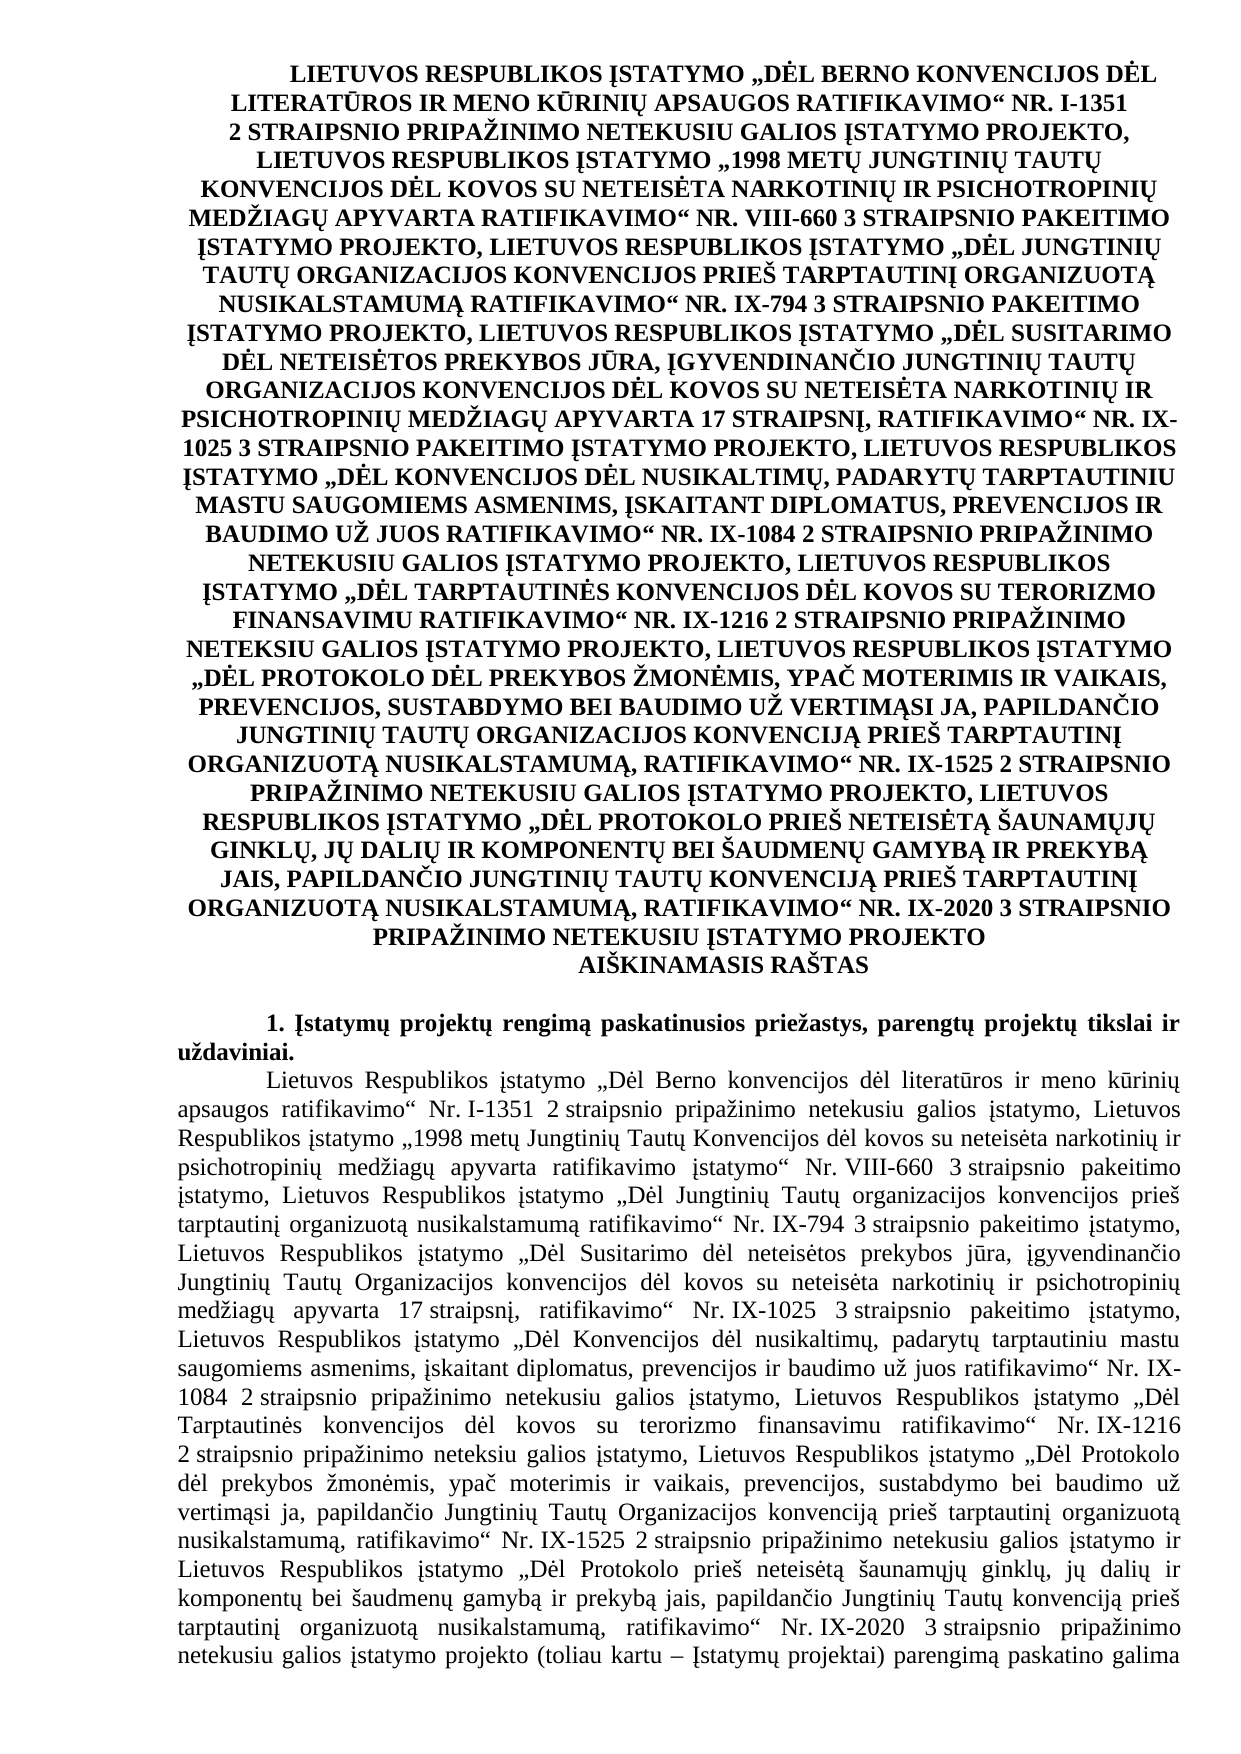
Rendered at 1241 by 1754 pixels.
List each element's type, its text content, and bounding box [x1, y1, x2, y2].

text AIŠKINAMASIS RAŠTAS [177, 950, 1181, 979]
text LIETUVOS RESPUBLIKOS ĮSTATYMO „DĖL BERNO KONVENCIJOS DĖL LITERATŪROS IR MENO KŪRINIŲ APSAUGOS RATIFIKAVIMO“ NR. I-1351 2 STRAIPSNIO PRIPAŽINIMO NETEKUSIU GALIOS ĮSTATYMO PROJEKTO, LIETUVOS RESPUBLIKOS ĮSTATYMO „1998 METŲ JUNGTINIŲ TAUTŲ KONVENCIJOS DĖL KOVOS SU NETEISĖTA NARKOTINIŲ IR PSICHOTROPINIŲ MEDŽIAGŲ APYVARTA RATIFIKAVIMO“ NR. VIII-660 3 STRAIPSNIO PAKEITIMO ĮSTATYMO PROJEKTO, LIETUVOS RESPUBLIKOS ĮSTATYMO „DĖL JUNGTINIŲ TAUTŲ ORGANIZACIJOS KONVENCIJOS PRIEŠ TARPTAUTINĮ ORGANIZUOTĄ NUSIKALSTAMUMĄ RATIFIKAVIMO“ NR. IX-794 3 STRAIPSNIO PAKEITIMO ĮSTATYMO PROJEKTO, LIETUVOS RESPUBLIKOS ĮSTATYMO „DĖL SUSITARIMO DĖL NETEISĖTOS PREKYBOS JŪRA, ĮGYVENDINANČIO JUNGTINIŲ TAUTŲ ORGANIZACIJOS KONVENCIJOS DĖL KOVOS SU NETEISĖTA NARKOTINIŲ IR PSICHOTROPINIŲ MEDŽIAGŲ APYVARTA 17 STRAIPSNĮ, RATIFIKAVIMO“ NR. IX-1025 3 STRAIPSNIO PAKEITIMO ĮSTATYMO PROJEKTO, LIETUVOS RESPUBLIKOS ĮSTATYMO „DĖL KONVENCIJOS DĖL NUSIKALTIMŲ, PADARYTŲ TARPTAUTINIU MASTU SAUGOMIEMS ASMENIMS, ĮSKAITANT DIPLOMATUS, PREVENCIJOS IR BAUDIMO UŽ JUOS RATIFIKAVIMO“ NR. IX-1084 2 STRAIPSNIO PRIPAŽINIMO NETEKUSIU GALIOS ĮSTATYMO PROJEKTO, LIETUVOS RESPUBLIKOS ĮSTATYMO „DĖL TARPTAUTINĖS KONVENCIJOS DĖL KOVOS SU TERORIZMO FINANSAVIMU RATIFIKAVIMO“ NR. IX-1216 2 STRAIPSNIO PRIPAŽINIMO NETEKSIU GALIOS ĮSTATYMO PROJEKTO, LIETUVOS RESPUBLIKOS ĮSTATYMO „DĖL PROTOKOLO DĖL PREKYBOS ŽMONĖMIS, YPAČ MOTERIMIS IR VAIKAIS, PREVENCIJOS, SUSTABDYMO BEI BAUDIMO UŽ VERTIMĄSI JA, PAPILDANČIO JUNGTINIŲ TAUTŲ ORGANIZACIJOS KONVENCIJĄ PRIEŠ TARPTAUTINĮ ORGANIZUOTĄ NUSIKALSTAMUMĄ, RATIFIKAVIMO“ NR. IX-1525 2 STRAIPSNIO PRIPAŽINIMO NETEKUSIU GALIOS ĮSTATYMO PROJEKTO, LIETUVOS RESPUBLIKOS ĮSTATYMO „DĖL PROTOKOLO PRIEŠ NETEISĖTĄ ŠAUNAMŲJŲ GINKLŲ, JŲ DALIŲ IR KOMPONENTŲ BEI ŠAUDMENŲ GAMYBĄ IR PREKYBĄ JAIS, PAPILDANČIO JUNGTINIŲ TAUTŲ KONVENCIJĄ PRIEŠ TARPTAUTINĮ ORGANIZUOTĄ NUSIKALSTAMUMĄ, RATIFIKAVIMO“ NR. IX-2020 3 STRAIPSNIO PRIPAŽINIMO NETEKUSIU ĮSTATYMO PROJEKTO [177, 59, 1181, 950]
text Lietuvos Respublikos įstatymo „Dėl Berno konvencijos dėl literatūros ir meno kūrinių apsaugos ratifikavimo“ Nr. I-1351 2 straipsnio pripažinimo netekusiu galios įstatymo, Lietuvos Respublikos įstatymo „1998 metų Jungtinių Tautų Konvencijos dėl kovos su neteisėta narkotinių ir psichotropinių medžiagų apyvarta ratifikavimo įstatymo“ Nr. VIII-660 3 straipsnio pakeitimo įstatymo, Lietuvos Respublikos įstatymo „Dėl Jungtinių Tautų organizacijos konvencijos prieš tarptautinį organizuotą nusikalstamumą ratifikavimo“ Nr. IX-794 3 straipsnio pakeitimo įstatymo, Lietuvos Respublikos įstatymo „Dėl Susitarimo dėl neteisėtos prekybos jūra, įgyvendinančio Jungtinių Tautų Organizacijos konvencijos dėl kovos su neteisėta narkotinių ir psichotropinių medžiagų apyvarta 17 straipsnį, ratifikavimo“ Nr. IX-1025 3 straipsnio pakeitimo įstatymo, Lietuvos Respublikos įstatymo „Dėl Konvencijos dėl nusikaltimų, padarytų tarptautiniu mastu saugomiems asmenims, įskaitant diplomatus, prevencijos ir baudimo už juos ratifikavimo“ Nr. IX-1084 2 straipsnio pripažinimo netekusiu galios įstatymo, Lietuvos Respublikos įstatymo „Dėl Tarptautinės konvencijos dėl kovos su terorizmo finansavimu ratifikavimo“ Nr. IX-1216 2 straipsnio pripažinimo neteksiu galios įstatymo, Lietuvos Respublikos įstatymo „Dėl Protokolo dėl prekybos žmonėmis, ypač moterimis ir vaikais, prevencijos, sustabdymo bei baudimo už vertimąsi ja, papildančio Jungtinių Tautų Organizacijos konvenciją prieš tarptautinį organizuotą nusikalstamumą, ratifikavimo“ Nr. IX-1525 2 straipsnio pripažinimo netekusiu galios įstatymo ir Lietuvos Respublikos įstatymo „Dėl Protokolo prieš neteisėtą šaunamųjų ginklų, jų dalių ir komponentų bei šaudmenų gamybą ir prekybą jais, papildančio Jungtinių Tautų konvenciją prieš tarptautinį organizuotą nusikalstamumą, ratifikavimo“ Nr. IX-2020 3 straipsnio pripažinimo netekusiu galios įstatymo projekto (toliau kartu – Įstatymų projektai) parengimą paskatino galima [177, 1065, 1181, 1669]
text 1. Įstatymų projektų rengimą paskatinusios priežastys, parengtų projektų tikslai ir uždaviniai. [177, 1008, 1181, 1065]
